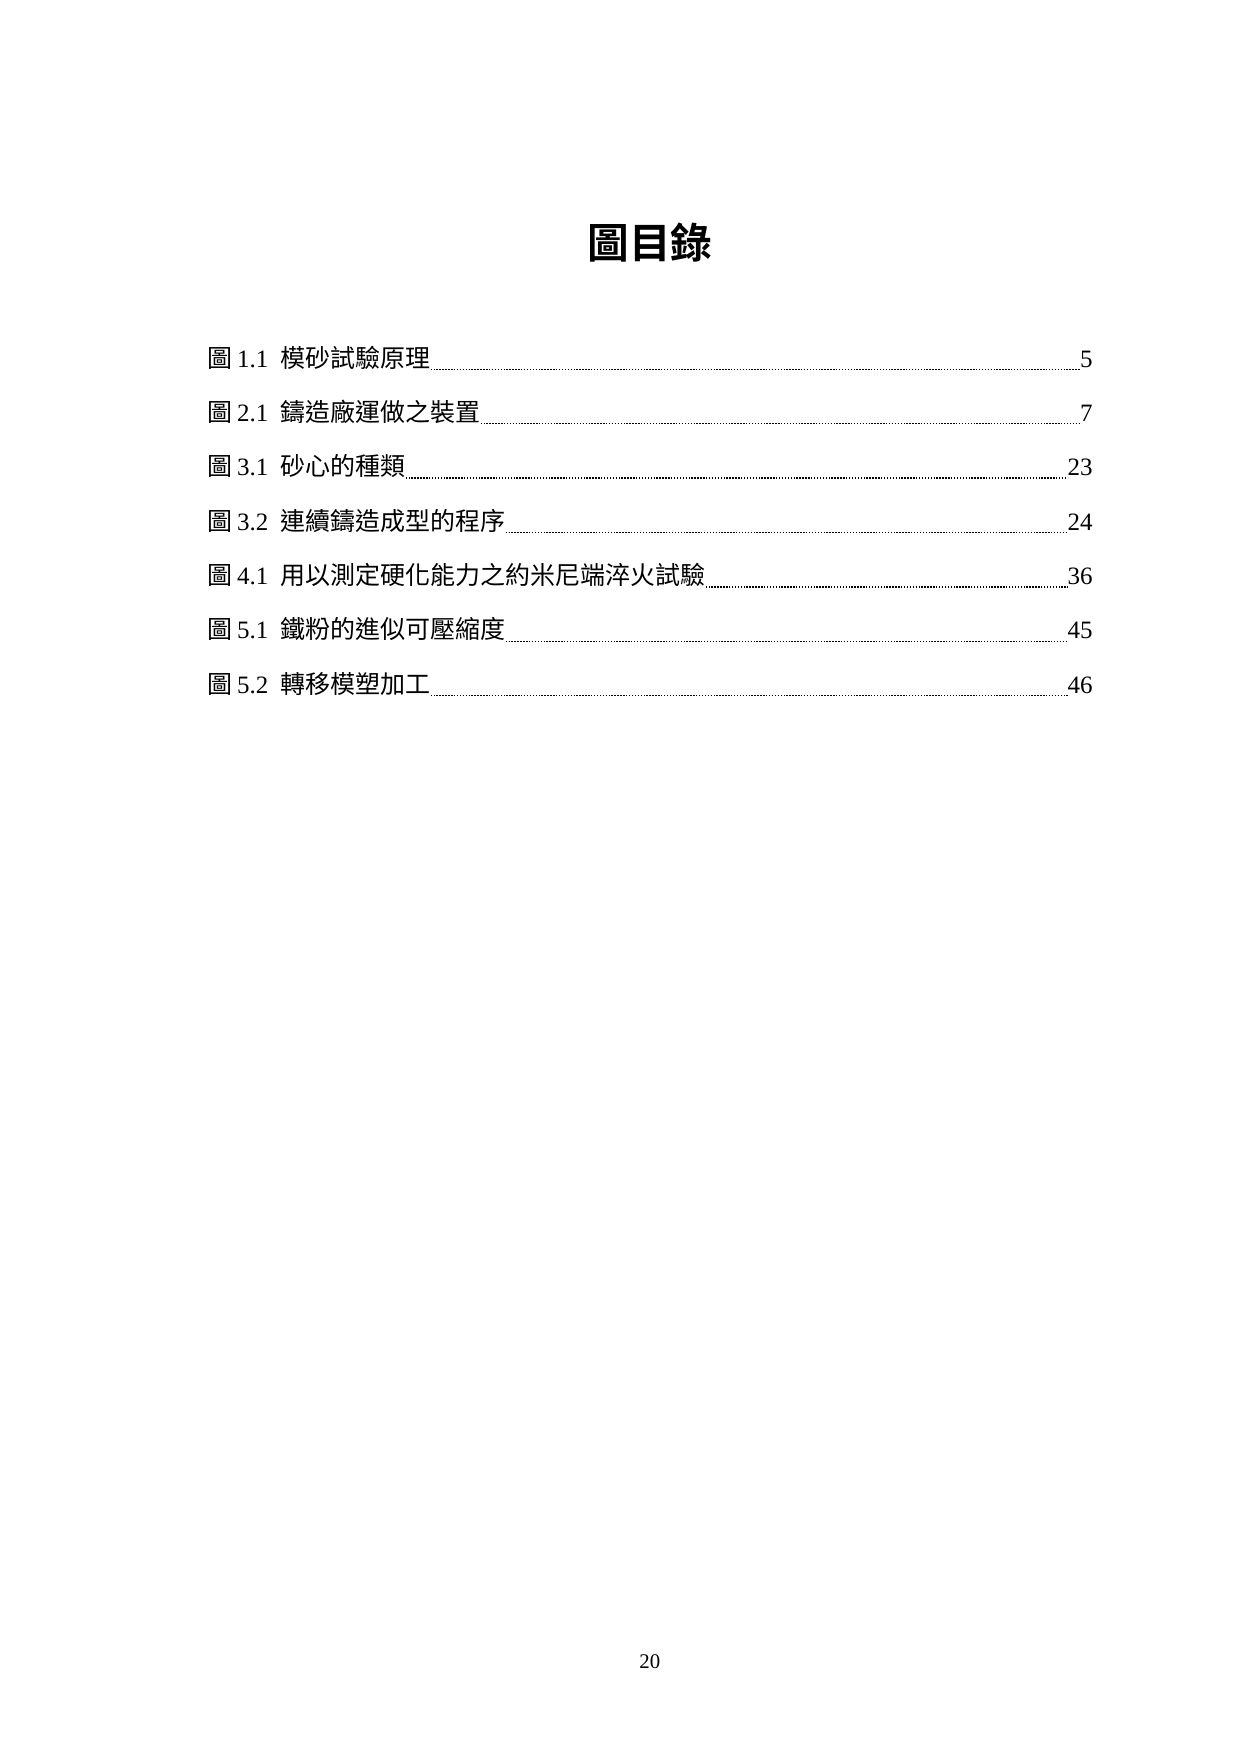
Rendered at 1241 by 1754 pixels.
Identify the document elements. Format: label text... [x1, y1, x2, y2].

text 圖5.2 轉移模塑加工 46 [207, 664, 1092, 701]
text 圖3.1 砂心的種類 23 [207, 447, 1092, 483]
text 圖4.1 用以測定硬化能力之約米尼端淬火試驗 36 [207, 556, 1092, 592]
text 圖3.2 連續鑄造成型的程序 24 [207, 501, 1092, 537]
text 圖1.1 模砂試驗原理 5 [207, 338, 1092, 374]
subtitle 圖目錄 [207, 210, 1092, 271]
text 圖2.1 鑄造廠運做之裝置 7 [207, 392, 1092, 429]
text 圖5.1 鐵粉的進似可壓縮度 45 [207, 610, 1092, 646]
